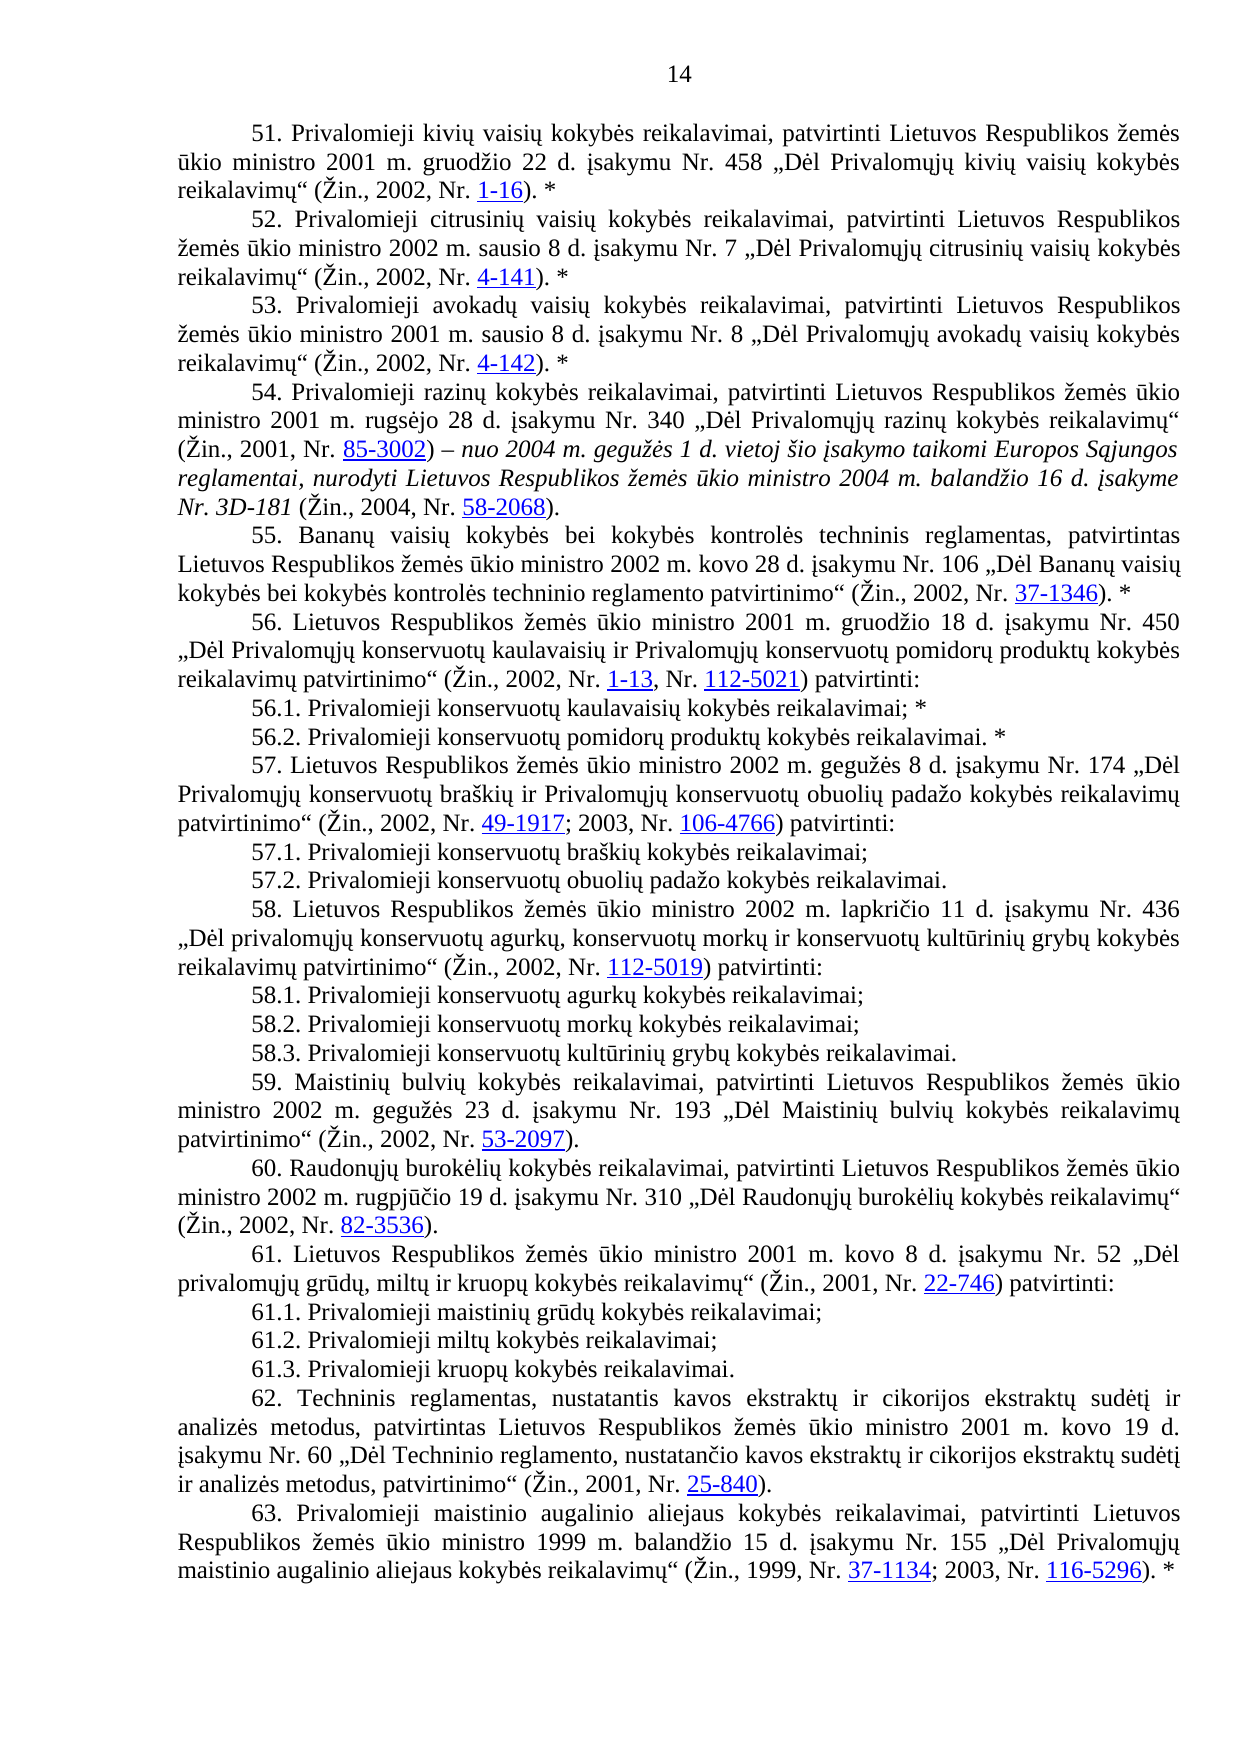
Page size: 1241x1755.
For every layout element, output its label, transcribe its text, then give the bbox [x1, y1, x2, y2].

text 55. Bananų vaisių kokybės bei kokybės kontrolės techninis reglamentas, patvirtintas Lietuvos Respublikos žemės ūkio ministro 2002 m. kovo 28 d. įsakymu Nr. 106 „Dėl Bananų vaisių kokybės bei kokybės kontrolės techninio reglamento patvirtinimo“ (Žin., 2002, Nr. 37-1346). * [177, 521, 1181, 607]
text 54. Privalomieji razinų kokybės reikalavimai, patvirtinti Lietuvos Respublikos žemės ūkio ministro 2001 m. rugsėjo 28 d. įsakymu Nr. 340 „Dėl Privalomųjų razinų kokybės reikalavimų“ (Žin., 2001, Nr. 85-3002) – nuo 2004 m. gegužės 1 d. vietoj šio įsakymo taikomi Europos Sąjungos reglamentai, nurodyti Lietuvos Respublikos žemės ūkio ministro 2004 m. balandžio 16 d. įsakyme Nr. 3D-181 (Žin., 2004, Nr. 58-2068). [177, 377, 1181, 521]
text 61.1. Privalomieji maistinių grūdų kokybės reikalavimai; [177, 1297, 1181, 1326]
text 61. Lietuvos Respublikos žemės ūkio ministro 2001 m. kovo 8 d. įsakymu Nr. 52 „Dėl privalomųjų grūdų, miltų ir kruopų kokybės reikalavimų“ (Žin., 2001, Nr. 22-746) patvirtinti: [177, 1239, 1181, 1297]
text 60. Raudonųjų burokėlių kokybės reikalavimai, patvirtinti Lietuvos Respublikos žemės ūkio ministro 2002 m. rugpjūčio 19 d. įsakymu Nr. 310 „Dėl Raudonųjų burokėlių kokybės reikalavimų“ (Žin., 2002, Nr. 82-3536). [177, 1153, 1181, 1239]
text 56.2. Privalomieji konservuotų pomidorų produktų kokybės reikalavimai. * [177, 722, 1181, 751]
text 61.3. Privalomieji kruopų kokybės reikalavimai. [177, 1354, 1181, 1383]
text 58. Lietuvos Respublikos žemės ūkio ministro 2002 m. lapkričio 11 d. įsakymu Nr. 436 „Dėl privalomųjų konservuotų agurkų, konservuotų morkų ir konservuotų kultūrinių grybų kokybės reikalavimų patvirtinimo“ (Žin., 2002, Nr. 112-5019) patvirtinti: [177, 894, 1181, 981]
text 51. Privalomieji kivių vaisių kokybės reikalavimai, patvirtinti Lietuvos Respublikos žemės ūkio ministro 2001 m. gruodžio 22 d. įsakymu Nr. 458 „Dėl Privalomųjų kivių vaisių kokybės reikalavimų“ (Žin., 2002, Nr. 1-16). * [177, 118, 1181, 204]
text 57. Lietuvos Respublikos žemės ūkio ministro 2002 m. gegužės 8 d. įsakymu Nr. 174 „Dėl Privalomųjų konservuotų braškių ir Privalomųjų konservuotų obuolių padažo kokybės reikalavimų patvirtinimo“ (Žin., 2002, Nr. 49-1917; 2003, Nr. 106-4766) patvirtinti: [177, 751, 1181, 837]
text 57.2. Privalomieji konservuotų obuolių padažo kokybės reikalavimai. [177, 866, 1181, 894]
text 58.1. Privalomieji konservuotų agurkų kokybės reikalavimai; [177, 981, 1181, 1009]
text 52. Privalomieji citrusinių vaisių kokybės reikalavimai, patvirtinti Lietuvos Respublikos žemės ūkio ministro 2002 m. sausio 8 d. įsakymu Nr. 7 „Dėl Privalomųjų citrusinių vaisių kokybės reikalavimų“ (Žin., 2002, Nr. 4-141). * [177, 204, 1181, 291]
text 56. Lietuvos Respublikos žemės ūkio ministro 2001 m. gruodžio 18 d. įsakymu Nr. 450 „Dėl Privalomųjų konservuotų kaulavaisių ir Privalomųjų konservuotų pomidorų produktų kokybės reikalavimų patvirtinimo“ (Žin., 2002, Nr. 1-13, Nr. 112-5021) patvirtinti: [177, 607, 1181, 693]
text 59. Maistinių bulvių kokybės reikalavimai, patvirtinti Lietuvos Respublikos žemės ūkio ministro 2002 m. gegužės 23 d. įsakymu Nr. 193 „Dėl Maistinių bulvių kokybės reikalavimų patvirtinimo“ (Žin., 2002, Nr. 53-2097). [177, 1067, 1181, 1153]
text 56.1. Privalomieji konservuotų kaulavaisių kokybės reikalavimai; * [177, 693, 1181, 722]
text 62. Techninis reglamentas, nustatantis kavos ekstraktų ir cikorijos ekstraktų sudėtį ir analizės metodus, patvirtintas Lietuvos Respublikos žemės ūkio ministro 2001 m. kovo 19 d. įsakymu Nr. 60 „Dėl Techninio reglamento, nustatančio kavos ekstraktų ir cikorijos ekstraktų sudėtį ir analizės metodus, patvirtinimo“ (Žin., 2001, Nr. 25-840). [177, 1383, 1181, 1498]
text 58.3. Privalomieji konservuotų kultūrinių grybų kokybės reikalavimai. [177, 1038, 1181, 1067]
text 53. Privalomieji avokadų vaisių kokybės reikalavimai, patvirtinti Lietuvos Respublikos žemės ūkio ministro 2001 m. sausio 8 d. įsakymu Nr. 8 „Dėl Privalomųjų avokadų vaisių kokybės reikalavimų“ (Žin., 2002, Nr. 4-142). * [177, 291, 1181, 377]
text 61.2. Privalomieji miltų kokybės reikalavimai; [177, 1326, 1181, 1354]
text 58.2. Privalomieji konservuotų morkų kokybės reikalavimai; [177, 1009, 1181, 1038]
text 63. Privalomieji maistinio augalinio aliejaus kokybės reikalavimai, patvirtinti Lietuvos Respublikos žemės ūkio ministro 1999 m. balandžio 15 d. įsakymu Nr. 155 „Dėl Privalomųjų maistinio augalinio aliejaus kokybės reikalavimų“ (Žin., 1999, Nr. 37-1134; 2003, Nr. 116-5296). * [177, 1498, 1181, 1584]
text 57.1. Privalomieji konservuotų braškių kokybės reikalavimai; [177, 837, 1181, 866]
